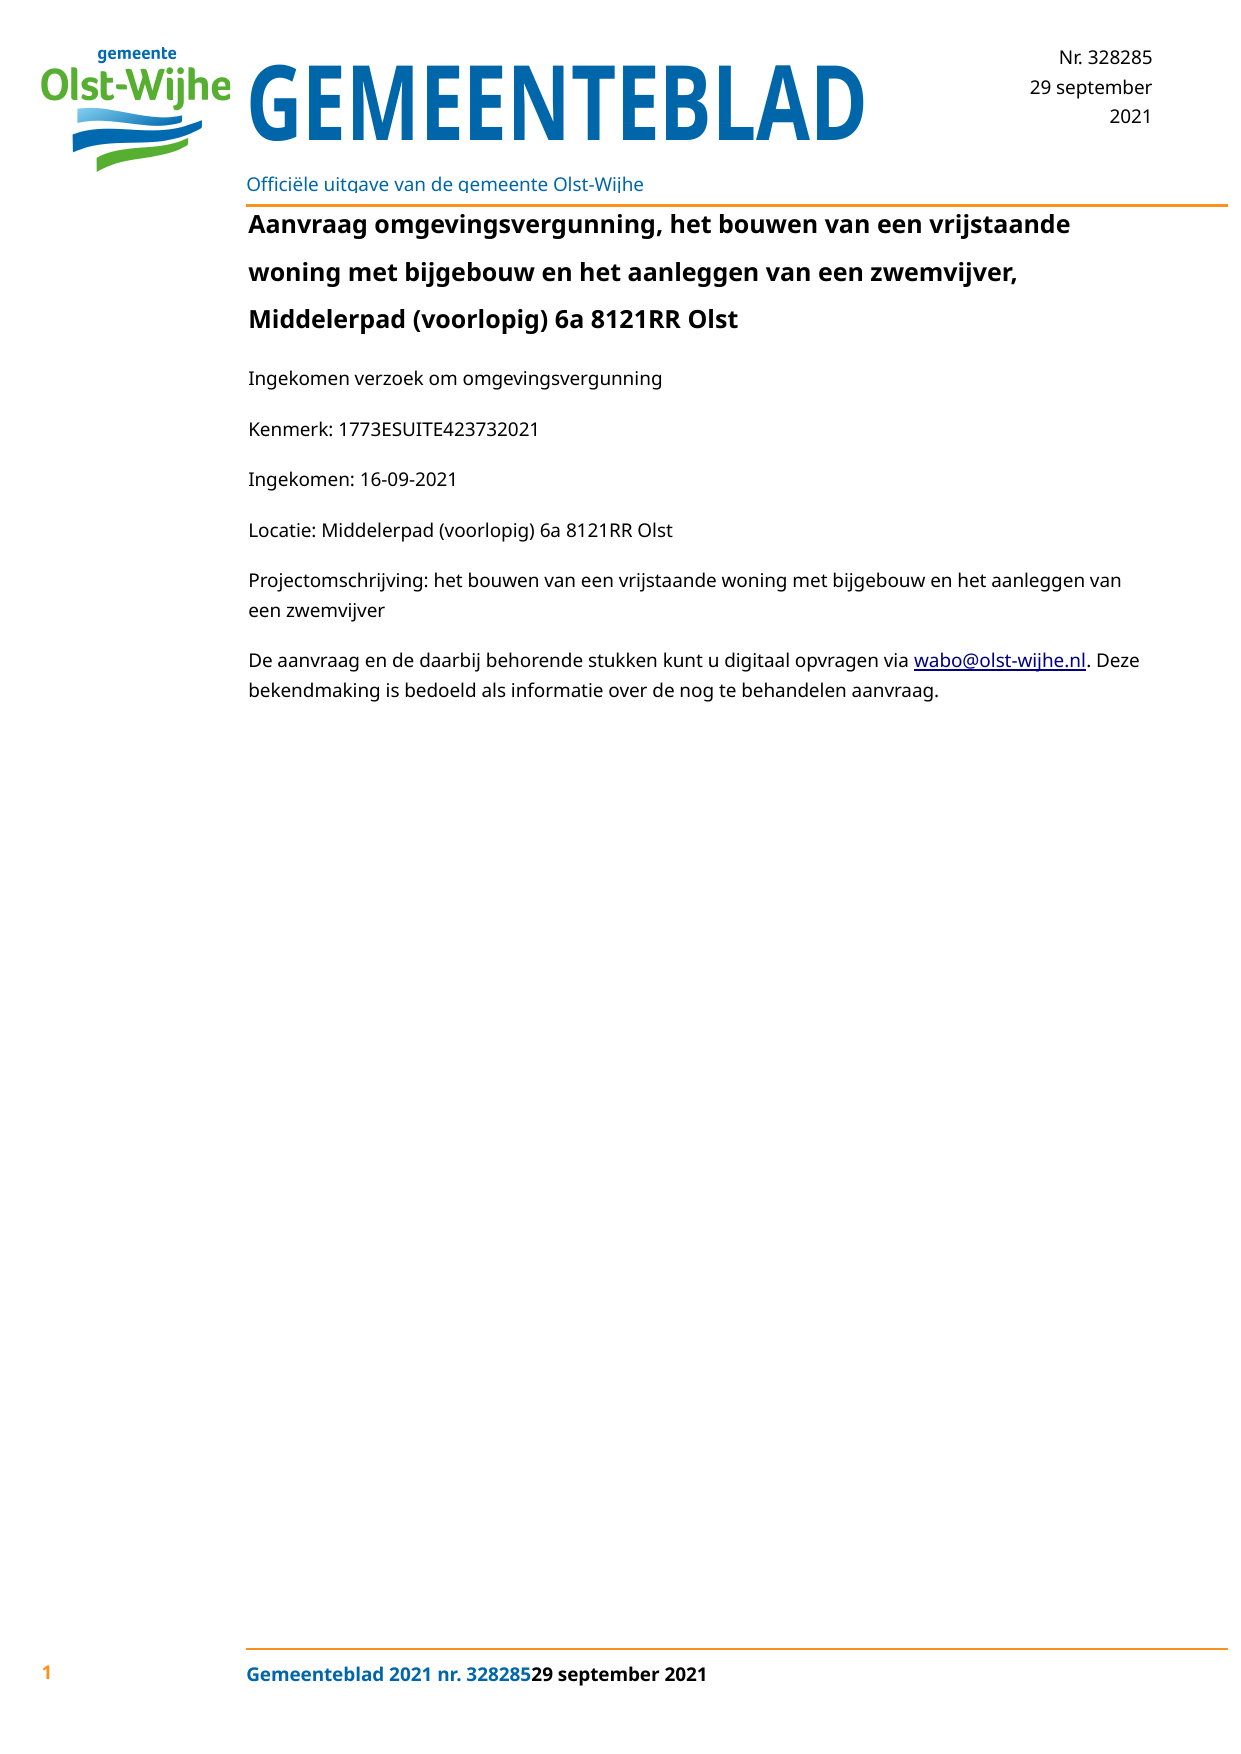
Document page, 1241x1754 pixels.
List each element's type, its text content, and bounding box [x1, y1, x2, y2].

text Ingekomen verzoek om omgevingsvergunning [248, 366, 1152, 391]
text Projectomschrijving: het bouwen van een vrijstaande woning met bijgebouw en het aanleggen van een zwemvijver [248, 567, 1152, 622]
text Locatie: Middelerpad (voorlopig) 6a 8121RR Olst [248, 517, 1152, 542]
text Kenmerk: 1773ESUITE423732021 [248, 416, 1152, 442]
text Aanvraag omgevingsvergunning, het bouwen van een vrijstaande woning met bijgebouw en het aanleggen van een zwemvijver, Middelerpad (voorlopig) 6a 8121RR Olst [248, 207, 1152, 336]
text Ingekomen: 16-09-2021 [248, 466, 1152, 492]
text De aanvraag en de daarbij behorende stukken kunt u digitaal opvragen via wabo@olst-wijhe.nl. Deze bekendmaking is bedoeld als informatie over de nog te behandelen aanvraag. [248, 647, 1152, 702]
picture [41, 47, 231, 172]
